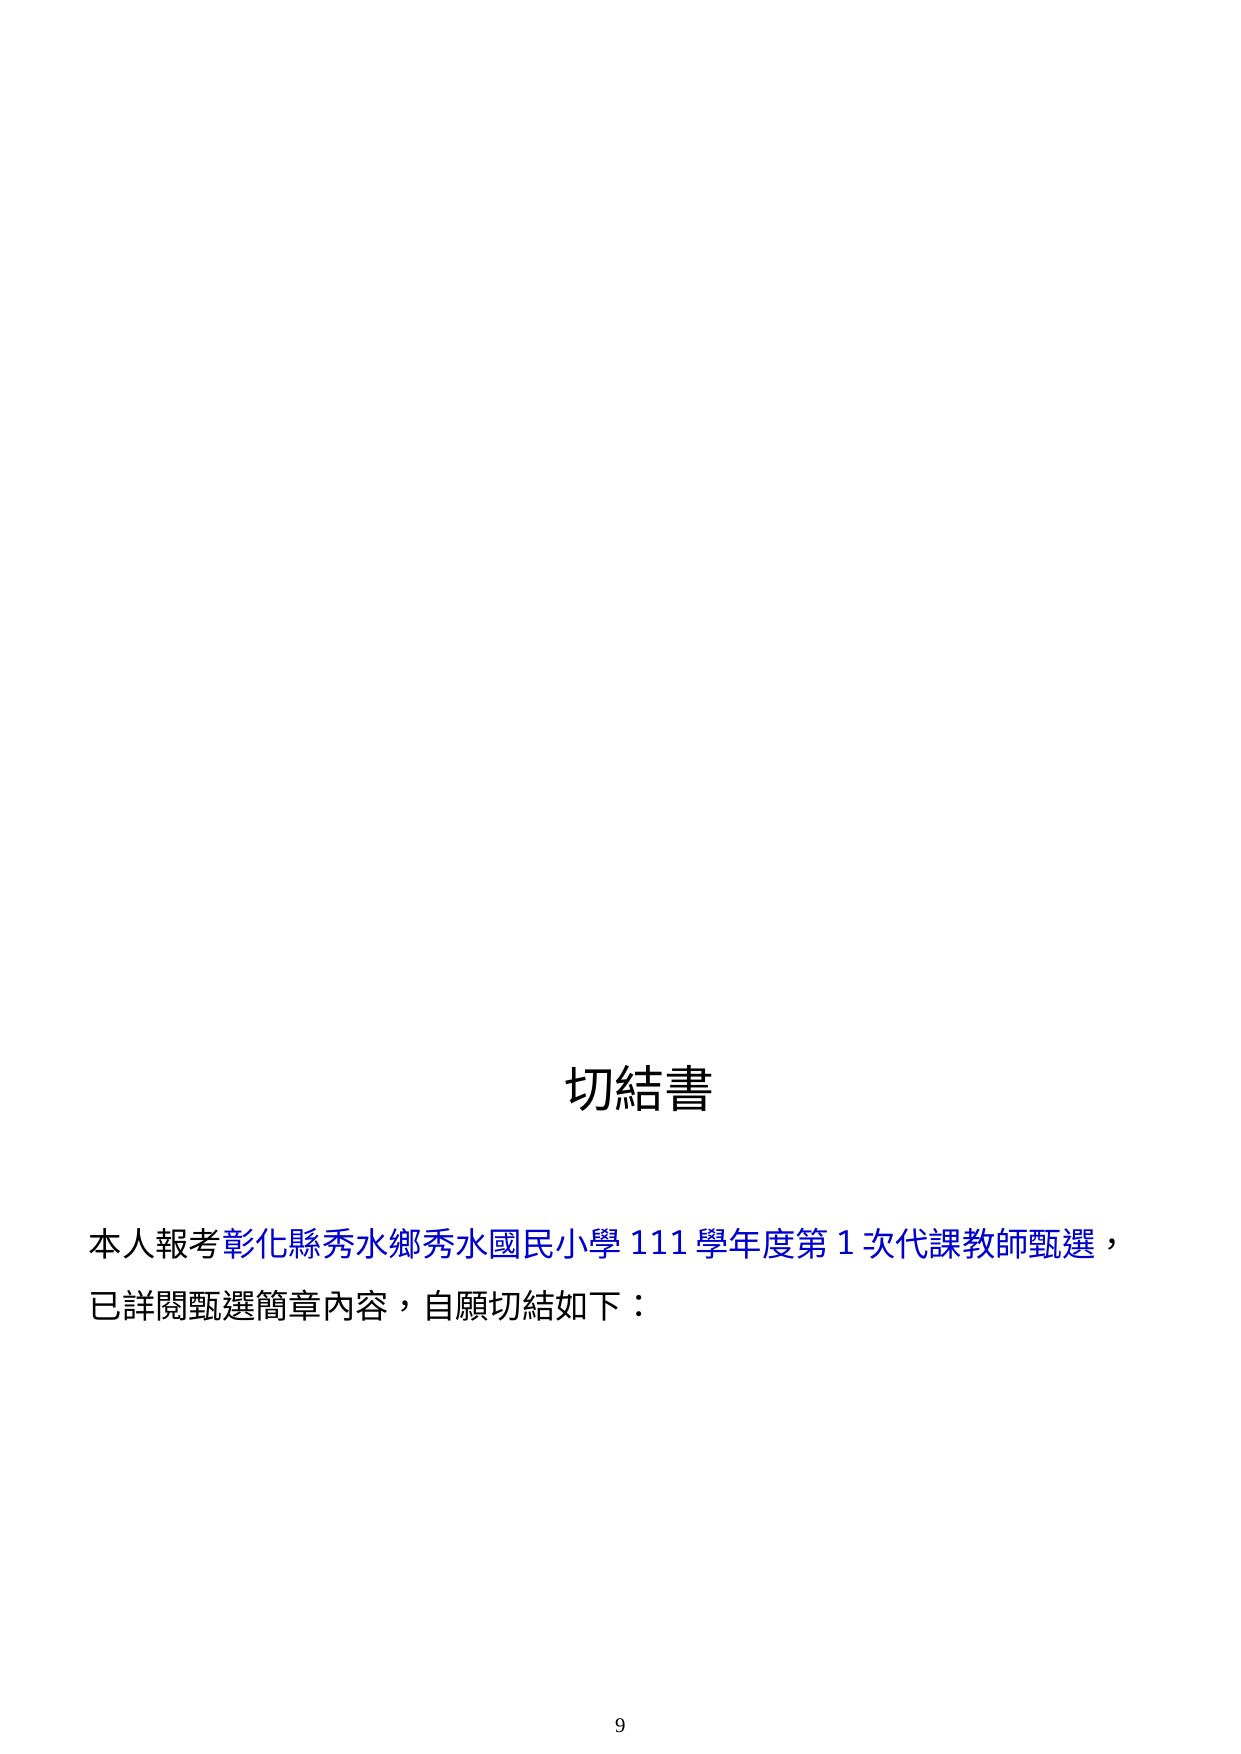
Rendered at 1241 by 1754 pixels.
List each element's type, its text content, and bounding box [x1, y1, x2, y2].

text 本人報考彰化縣秀水鄉秀水國民小學111學年度第1次代課教師甄選，已詳閱甄選簡章內容，自願切結如下： [89, 1200, 1152, 1325]
text 切結書 [126, 1012, 1152, 1137]
